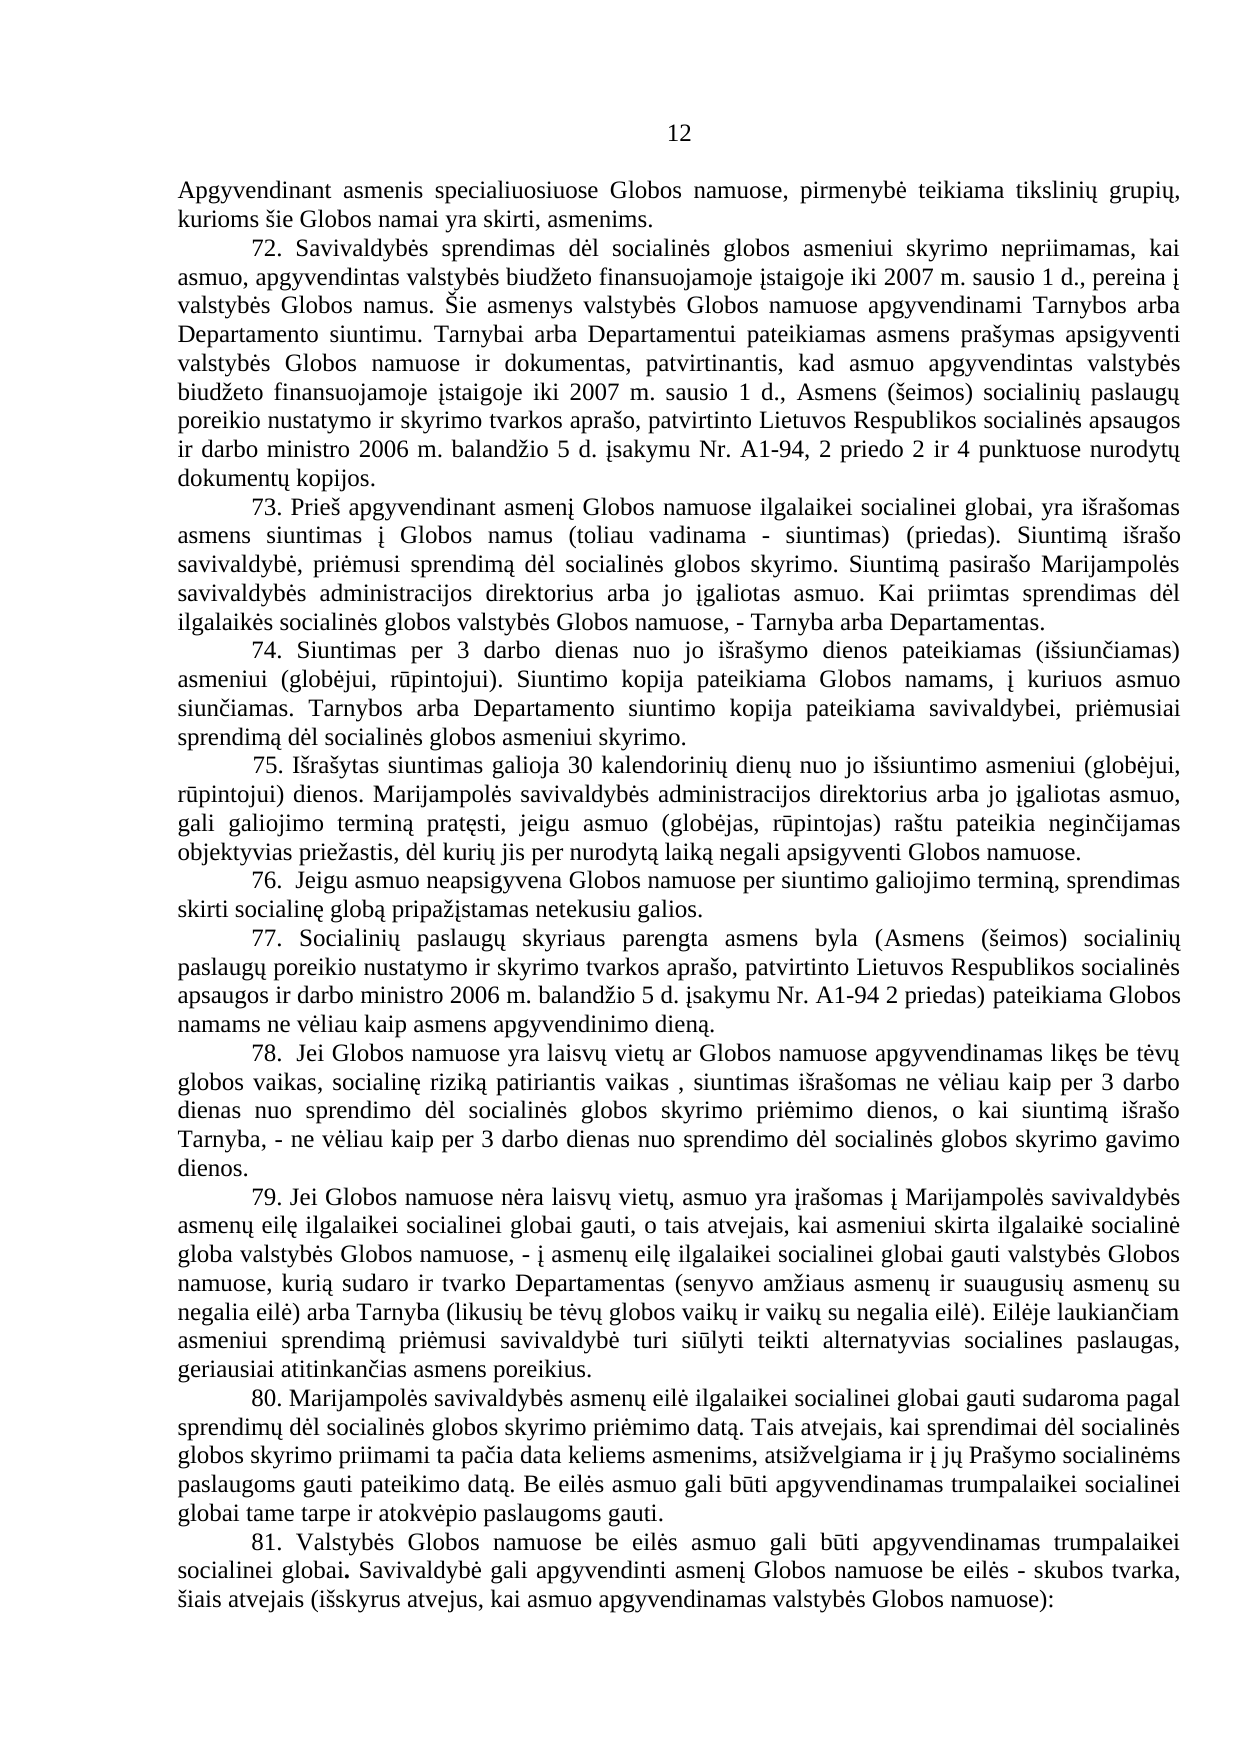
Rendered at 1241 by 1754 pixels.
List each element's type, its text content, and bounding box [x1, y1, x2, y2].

text 76. Jeigu asmuo neapsigyvena Globos namuose per siuntimo galiojimo terminą, sprendimas skirti socialinę globą pripažįstamas netekusiu galios. [177, 866, 1181, 923]
text 74. Siuntimas per 3 darbo dienas nuo jo išrašymo dienos pateikiamas (išsiunčiamas) asmeniui (globėjui, rūpintojui). Siuntimo kopija pateikiama Globos namams, į kuriuos asmuo siunčiamas. Tarnybos arba Departamento siuntimo kopija pateikiama savivaldybei, priėmusiai sprendimą dėl socialinės globos asmeniui skyrimo. [177, 636, 1181, 751]
text 78. Jei Globos namuose yra laisvų vietų ar Globos namuose apgyvendinamas likęs be tėvų globos vaikas, socialinę riziką patiriantis vaikas , siuntimas išrašomas ne vėliau kaip per 3 darbo dienas nuo sprendimo dėl socialinės globos skyrimo priėmimo dienos, o kai siuntimą išrašo Tarnyba, - ne vėliau kaip per 3 darbo dienas nuo sprendimo dėl socialinės globos skyrimo gavimo dienos. [177, 1038, 1181, 1182]
text 75. Išrašytas siuntimas galioja 30 kalendorinių dienų nuo jo išsiuntimo asmeniui (globėjui, rūpintojui) dienos. Marijampolės savivaldybės administracijos direktorius arba jo įgaliotas asmuo, gali galiojimo terminą pratęsti, jeigu asmuo (globėjas, rūpintojas) raštu pateikia neginčijamas objektyvias priežastis, dėl kurių jis per nurodytą laiką negali apsigyventi Globos namuose. [177, 751, 1181, 866]
text 80. Marijampolės savivaldybės asmenų eilė ilgalaikei socialinei globai gauti sudaroma pagal sprendimų dėl socialinės globos skyrimo priėmimo datą. Tais atvejais, kai sprendimai dėl socialinės globos skyrimo priimami ta pačia data keliems asmenims, atsižvelgiama ir į jų Prašymo socialinėms paslaugoms gauti pateikimo datą. Be eilės asmuo gali būti apgyvendinamas trumpalaikei socialinei globai tame tarpe ir atokvėpio paslaugoms gauti. [177, 1383, 1181, 1527]
text 72. Savivaldybės sprendimas dėl socialinės globos asmeniui skyrimo nepriimamas, kai asmuo, apgyvendintas valstybės biudžeto finansuojamoje įstaigoje iki 2007 m. sausio 1 d., pereina į valstybės Globos namus. Šie asmenys valstybės Globos namuose apgyvendinami Tarnybos arba Departamento siuntimu. Tarnybai arba Departamentui pateikiamas asmens prašymas apsigyventi valstybės Globos namuose ir dokumentas, patvirtinantis, kad asmuo apgyvendintas valstybės biudžeto finansuojamoje įstaigoje iki 2007 m. sausio 1 d., Asmens (šeimos) socialinių paslaugų poreikio nustatymo ir skyrimo tvarkos aprašo, patvirtinto Lietuvos Respublikos socialinės apsaugos ir darbo ministro 2006 m. balandžio 5 d. įsakymu Nr. A1-94, 2 priedo 2 ir 4 punktuose nurodytų dokumentų kopijos. [177, 233, 1181, 492]
text 73. Prieš apgyvendinant asmenį Globos namuose ilgalaikei socialinei globai, yra išrašomas asmens siuntimas į Globos namus (toliau vadinama - siuntimas) (priedas). Siuntimą išrašo savivaldybė, priėmusi sprendimą dėl socialinės globos skyrimo. Siuntimą pasirašo Marijampolės savivaldybės administracijos direktorius arba jo įgaliotas asmuo. Kai priimtas sprendimas dėl ilgalaikės socialinės globos valstybės Globos namuose, - Tarnyba arba Departamentas. [177, 492, 1181, 636]
text Apgyvendinant asmenis specialiuosiuose Globos namuose, pirmenybė teikiama tikslinių grupių, kurioms šie Globos namai yra skirti, asmenims. [177, 176, 1181, 233]
text 77. Socialinių paslaugų skyriaus parengta asmens byla (Asmens (šeimos) socialinių paslaugų poreikio nustatymo ir skyrimo tvarkos aprašo, patvirtinto Lietuvos Respublikos socialinės apsaugos ir darbo ministro 2006 m. balandžio 5 d. įsakymu Nr. A1-94 2 priedas) pateikiama Globos namams ne vėliau kaip asmens apgyvendinimo dieną. [177, 923, 1181, 1038]
text 81. Valstybės Globos namuose be eilės asmuo gali būti apgyvendinamas trumpalaikei socialinei globai. Savivaldybė gali apgyvendinti asmenį Globos namuose be eilės - skubos tvarka, šiais atvejais (išskyrus atvejus, kai asmuo apgyvendinamas valstybės Globos namuose): [177, 1527, 1181, 1613]
text 79. Jei Globos namuose nėra laisvų vietų, asmuo yra įrašomas į Marijampolės savivaldybės asmenų eilę ilgalaikei socialinei globai gauti, o tais atvejais, kai asmeniui skirta ilgalaikė socialinė globa valstybės Globos namuose, - į asmenų eilę ilgalaikei socialinei globai gauti valstybės Globos namuose, kurią sudaro ir tvarko Departamentas (senyvo amžiaus asmenų ir suaugusių asmenų su negalia eilė) arba Tarnyba (likusių be tėvų globos vaikų ir vaikų su negalia eilė). Eilėje laukiančiam asmeniui sprendimą priėmusi savivaldybė turi siūlyti teikti alternatyvias socialines paslaugas, geriausiai atitinkančias asmens poreikius. [177, 1182, 1181, 1383]
